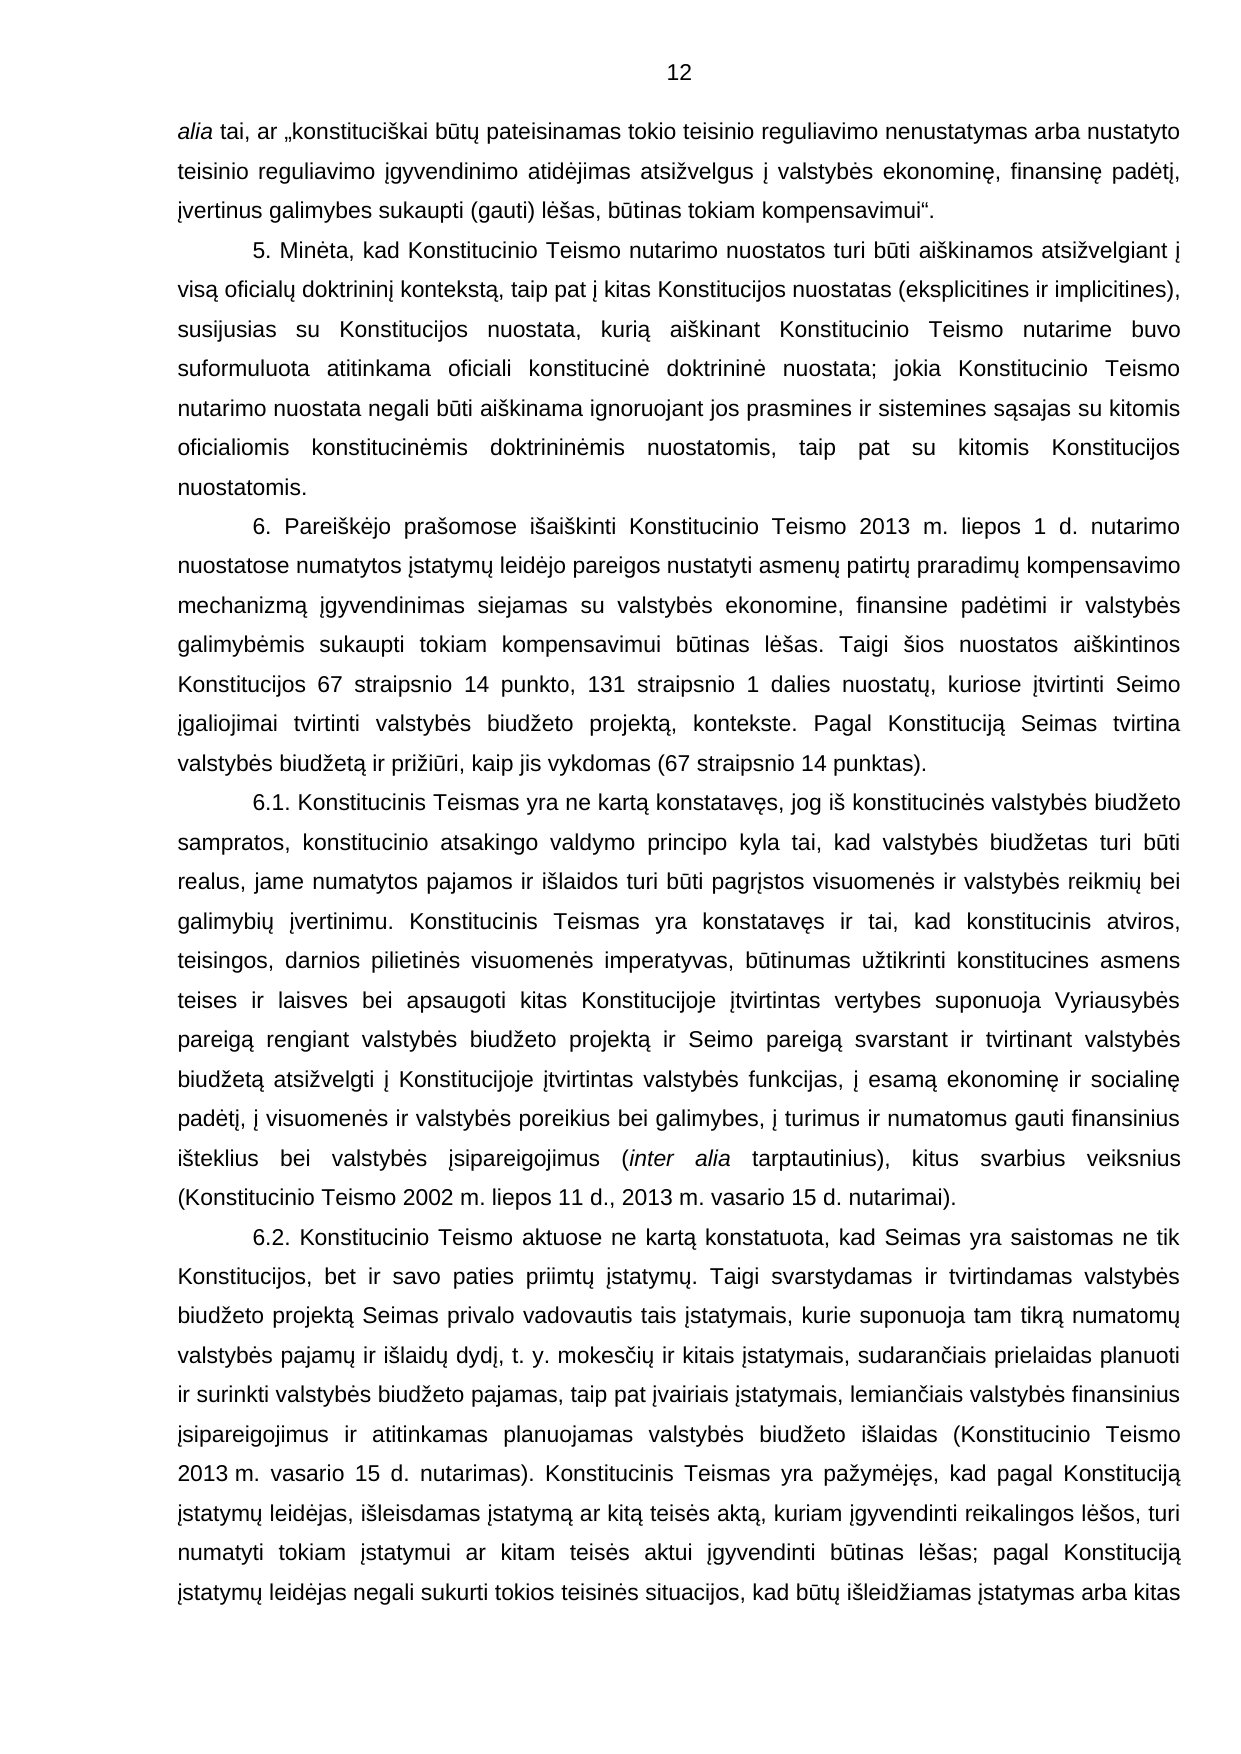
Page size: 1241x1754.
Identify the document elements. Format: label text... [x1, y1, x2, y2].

text 5. Minėta, kad Konstitucinio Teismo nutarimo nuostatos turi būti aiškinamos atsižvelgiant į visą oficialų doktrininį kontekstą, taip pat į kitas Konstitucijos nuostatas (eksplicitines ir implicitines), susijusias su Konstitucijos nuostata, kurią aiškinant Konstitucinio Teismo nutarime buvo suformuluota atitinkama oficiali konstitucinė doktrininė nuostata; jokia Konstitucinio Teismo nutarimo nuostata negali būti aiškinama ignoruojant jos prasmines ir sistemines sąsajas su kitomis oficialiomis konstitucinėmis doktrininėmis nuostatomis, taip pat su kitomis Konstitucijos nuostatomis. [177, 237, 1181, 500]
text 6. Pareiškėjo prašomose išaiškinti Konstitucinio Teismo 2013 m. liepos 1 d. nutarimo nuostatose numatytos įstatymų leidėjo pareigos nustatyti asmenų patirtų praradimų kompensavimo mechanizmą įgyvendinimas siejamas su valstybės ekonomine, finansine padėtimi ir valstybės galimybėmis sukaupti tokiam kompensavimui būtinas lėšas. Taigi šios nuostatos aiškintinos Konstitucijos 67 straipsnio 14 punkto, 131 straipsnio 1 dalies nuostatų, kuriose įtvirtinti Seimo įgaliojimai tvirtinti valstybės biudžeto projektą, kontekste. Pagal Konstituciją Seimas tvirtina valstybės biudžetą ir prižiūri, kaip jis vykdomas (67 straipsnio 14 punktas). [177, 513, 1181, 776]
text alia tai, ar „konstituciškai būtų pateisinamas tokio teisinio reguliavimo nenustatymas arba nustatyto teisinio reguliavimo įgyvendinimo atidėjimas atsižvelgus į valstybės ekonominę, finansinę padėtį, įvertinus galimybes sukaupti (gauti) lėšas, būtinas tokiam kompensavimui“. [177, 118, 1181, 223]
text 6.1. Konstitucinis Teismas yra ne kartą konstatavęs, jog iš konstitucinės valstybės biudžeto sampratos, konstitucinio atsakingo valdymo principo kyla tai, kad valstybės biudžetas turi būti realus, jame numatytos pajamos ir išlaidos turi būti pagrįstos visuomenės ir valstybės reikmių bei galimybių įvertinimu. Konstitucinis Teismas yra konstatavęs ir tai, kad konstitucinis atviros, teisingos, darnios pilietinės visuomenės imperatyvas, būtinumas užtikrinti konstitucines asmens teises ir laisves bei apsaugoti kitas Konstitucijoje įtvirtintas vertybes suponuoja Vyriausybės pareigą rengiant valstybės biudžeto projektą ir Seimo pareigą svarstant ir tvirtinant valstybės biudžetą atsižvelgti į Konstitucijoje įtvirtintas valstybės funkcijas, į esamą ekonominę ir socialinę padėtį, į visuomenės ir valstybės poreikius bei galimybes, į turimus ir numatomus gauti finansinius išteklius bei valstybės įsipareigojimus (inter alia tarptautinius), kitus svarbius veiksnius (Konstitucinio Teismo 2002 m. liepos 11 d., 2013 m. vasario 15 d. nutarimai). [177, 789, 1181, 1210]
text 6.2. Konstitucinio Teismo aktuose ne kartą konstatuota, kad Seimas yra saistomas ne tik Konstitucijos, bet ir savo paties priimtų įstatymų. Taigi svarstydamas ir tvirtindamas valstybės biudžeto projektą Seimas privalo vadovautis tais įstatymais, kurie suponuoja tam tikrą numatomų valstybės pajamų ir išlaidų dydį, t. y. mokesčių ir kitais įstatymais, sudarančiais prielaidas planuoti ir surinkti valstybės biudžeto pajamas, taip pat įvairiais įstatymais, lemiančiais valstybės finansinius įsipareigojimus ir atitinkamas planuojamas valstybės biudžeto išlaidas (Konstitucinio Teismo 2013 m. vasario 15 d. nutarimas). Konstitucinis Teismas yra pažymėjęs, kad pagal Konstituciją įstatymų leidėjas, išleisdamas įstatymą ar kitą teisės aktą, kuriam įgyvendinti reikalingos lėšos, turi numatyti tokiam įstatymui ar kitam teisės aktui įgyvendinti būtinas lėšas; pagal Konstituciją įstatymų leidėjas negali sukurti tokios teisinės situacijos, kad būtų išleidžiamas įstatymas arba kitas [177, 1223, 1181, 1605]
